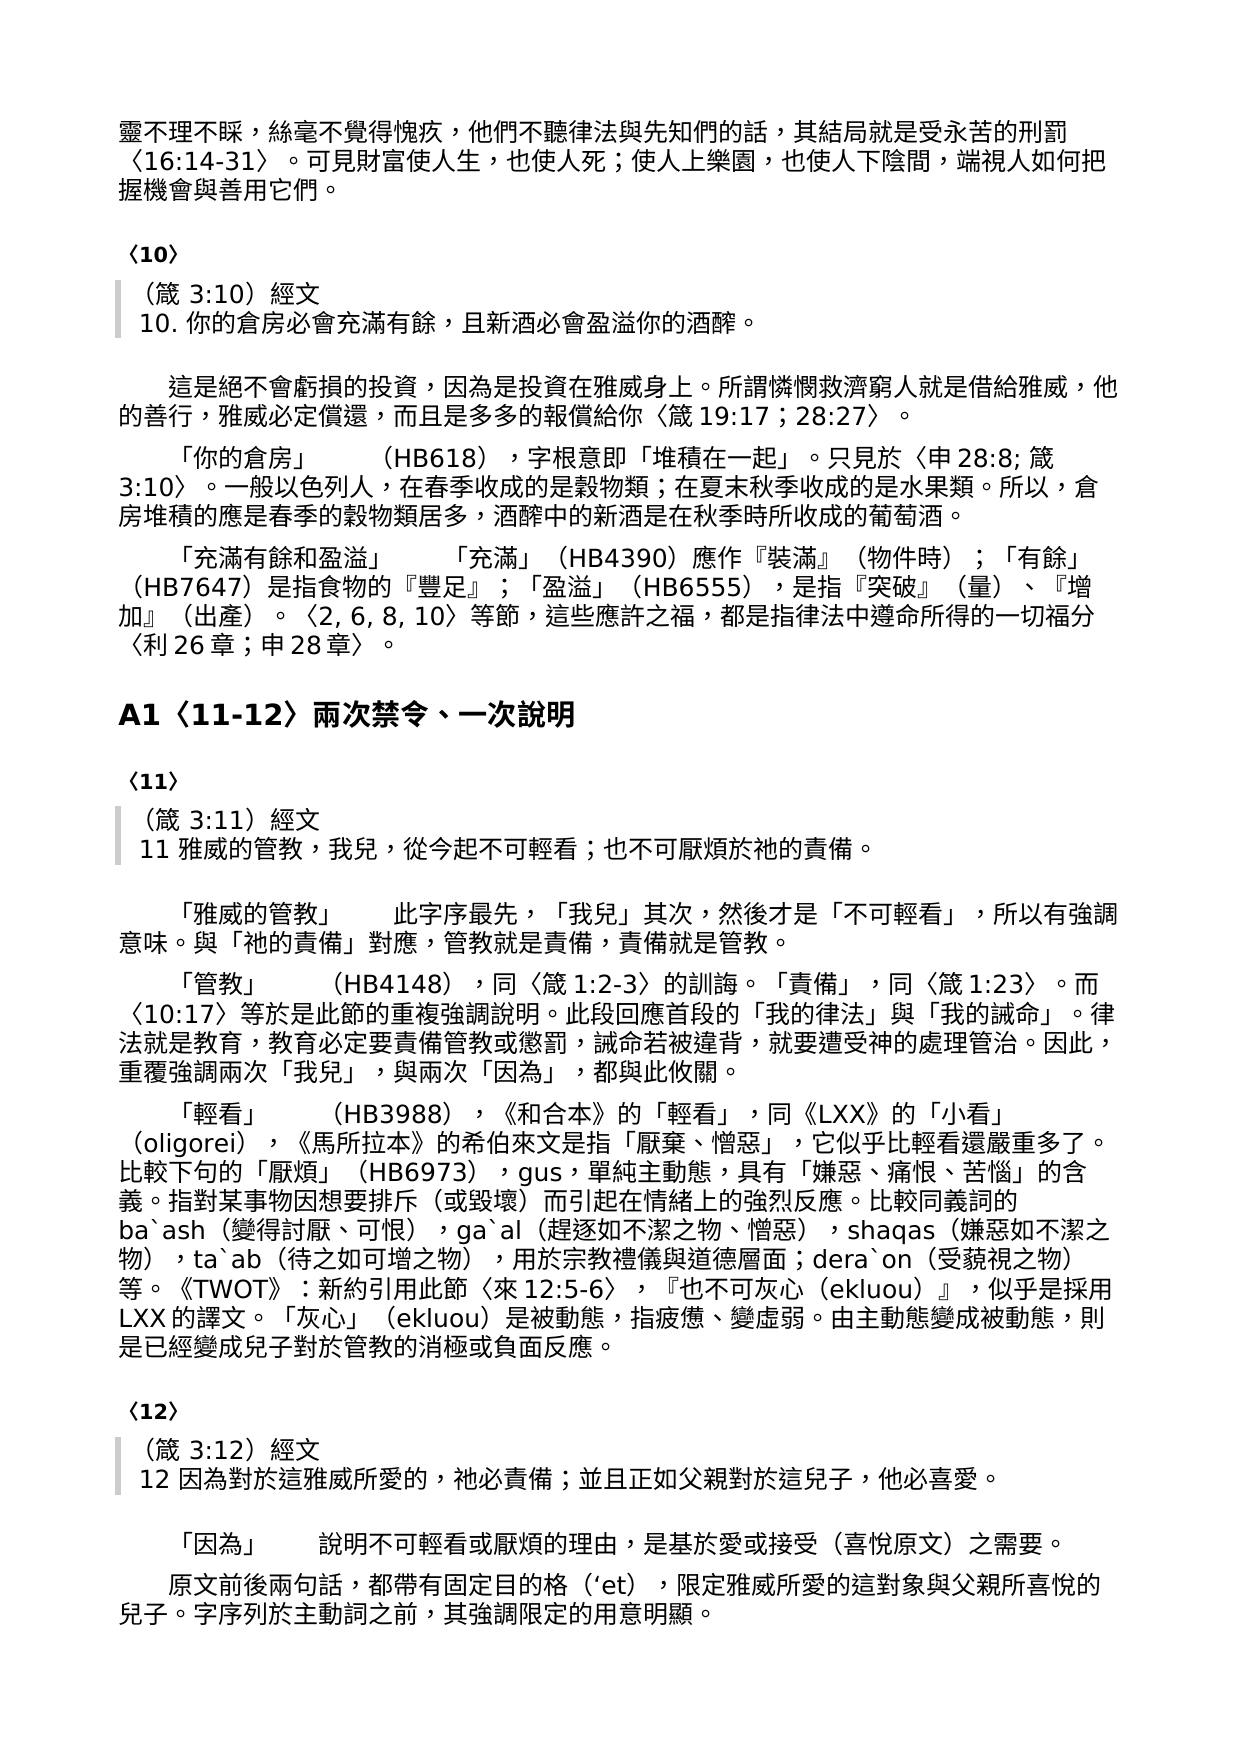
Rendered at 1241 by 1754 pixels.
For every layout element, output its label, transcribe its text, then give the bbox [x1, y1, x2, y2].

table_header （箴 3:11）經文 11 雅威的管教，我兒，從今起不可輕看；也不可厭煩於祂的責備。 [121, 806, 1122, 865]
table_header （箴 3:10）經文 10. 你的倉房必會充滿有餘，且新酒必會盈溢你的酒醡。 [121, 280, 1122, 338]
text 靈不理不睬，絲毫不覺得愧疚，他們不聽律法與先知們的話，其結局就是受永苦的刑罰〈16:14-31〉。可見財富使人生，也使人死；使人上樂園，也使人下陰間，端視人如何把握機會與善用它們。 [118, 118, 1122, 206]
subtitle 〈12〉 [118, 1400, 1122, 1424]
table_header （箴 3:12）經文 12 因為對於這雅威所愛的，祂必責備；並且正如父親對於這兒子，他必喜愛。 [121, 1437, 1122, 1495]
subtitle 〈11〉 [118, 770, 1122, 794]
text 「雅威的管教」 此字序最先，「我兒」其次，然後才是「不可輕看」，所以有強調意味。與「祂的責備」對應，管教就是責備，責備就是管教。 [118, 900, 1122, 958]
text 這是絕不會虧損的投資，因為是投資在雅威身上。所謂憐憫救濟窮人就是借給雅威，他的善行，雅威必定償還，而且是多多的報償給你〈箴19:17；28:27〉。 [118, 373, 1122, 432]
text 「你的倉房」 （HB618），字根意即「堆積在一起」。只見於〈申28:8; 箴3:10〉。一般以色列人，在春季收成的是穀物類；在夏末秋季收成的是水果類。所以，倉房堆積的應是春季的穀物類居多，酒醡中的新酒是在秋季時所收成的葡萄酒。 [118, 444, 1122, 532]
text 「充滿有餘和盈溢」 「充滿」（HB4390）應作『裝滿』（物件時）；「有餘」（HB7647）是指食物的『豐足』；「盈溢」（HB6555），是指『突破』（量）、『增加』（出產）。〈2, 6, 8, 10〉等節，這些應許之福，都是指律法中遵命所得的一切福分〈利26章；申28章〉。 [118, 544, 1122, 661]
text 原文前後兩句話，都帶有固定目的格（‘et），限定雅威所愛的這對象與父親所喜悅的兒子。字序列於主動詞之前，其強調限定的用意明顯。 [118, 1572, 1122, 1630]
subtitle 〈10〉 [118, 243, 1122, 267]
text 「因為」 說明不可輕看或厭煩的理由，是基於愛或接受（喜悅原文）之需要。 [118, 1530, 1122, 1559]
text 「管教」 （HB4148），同〈箴1:2-3〉的訓誨。「責備」，同〈箴1:23〉。而〈10:17〉等於是此節的重複強調說明。此段回應首段的「我的律法」與「我的誡命」。律法就是教育，教育必定要責備管教或懲罰，誡命若被違背，就要遭受神的處理管治。因此，重覆強調兩次「我兒」，與兩次「因為」，都與此攸關。 [118, 971, 1122, 1087]
text 「輕看」 （HB3988），《和合本》的「輕看」，同《LXX》的「小看」（oligorei），《馬所拉本》的希伯來文是指「厭棄、憎惡」，它似乎比輕看還嚴重多了。比較下句的「厭煩」（HB6973），gus，單純主動態，具有「嫌惡、痛恨、苦惱」的含義。指對某事物因想要排斥（或毀壞）而引起在情緒上的強烈反應。比較同義詞的ba`ash（變得討厭、可恨），ga`al（趕逐如不潔之物、憎惡），shaqas（嫌惡如不潔之物），ta`ab（待之如可增之物），用於宗教禮儀與道德層面；dera`on（受藐視之物）等。《TWOT》：新約引用此節〈來12:5-6〉，『也不可灰心（ekluou）』，似乎是採用LXX的譯文。「灰心」（ekluou）是被動態，指疲憊、變虛弱。由主動態變成被動態，則是已經變成兒子對於管教的消極或負面反應。 [118, 1100, 1122, 1362]
subtitle A1〈11-12〉兩次禁令、一次說明 [118, 698, 1122, 732]
